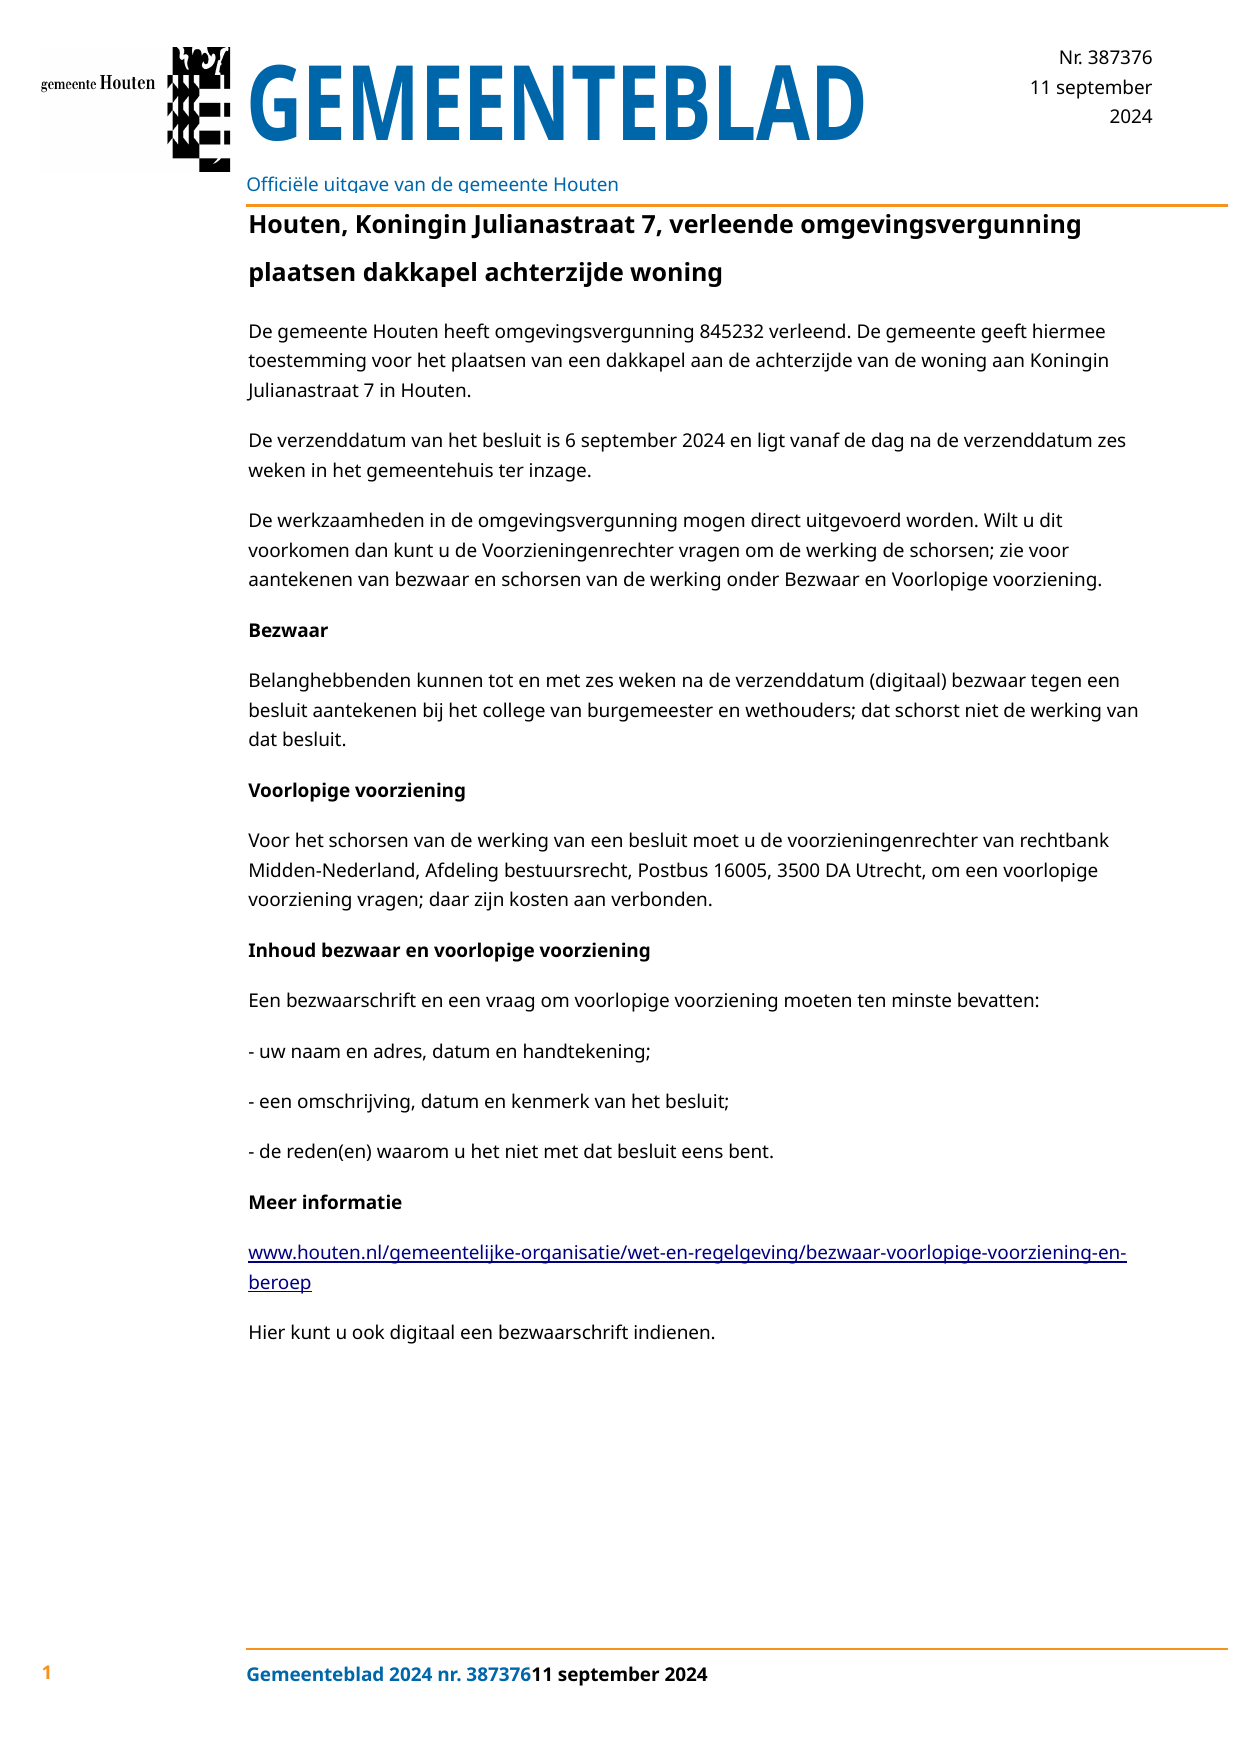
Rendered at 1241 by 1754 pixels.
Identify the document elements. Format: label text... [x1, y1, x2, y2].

text www.houten.nl/gemeentelijke-organisatie/wet-en-regelgeving/bezwaar-voorlopige-voorziening-en-beroep [248, 1239, 1152, 1295]
text Meer informatie [248, 1189, 1152, 1215]
text - de reden(en) waarom u het niet met dat besluit eens bent. [248, 1139, 1152, 1164]
text Belanghebbenden kunnen tot en met zes weken na de verzenddatum (digitaal) bezwaar tegen een besluit aantekenen bij het college van burgemeester en wethouders; dat schorst niet de werking van dat besluit. [248, 667, 1152, 752]
text - een omschrijving, datum en kenmerk van het besluit; [248, 1088, 1152, 1114]
picture [41, 47, 231, 172]
text Bezwaar [248, 617, 1152, 643]
text De gemeente Houten heeft omgevingsvergunning 845232 verleend. De gemeente geeft hiermee toestemming voor het plaatsen van een dakkapel aan de achterzijde van de woning aan Koningin Julianastraat 7 in Houten. [248, 318, 1152, 403]
text De verzenddatum van het besluit is 6 september 2024 en ligt vanaf de dag na de verzenddatum zes weken in het gemeentehuis ter inzage. [248, 427, 1152, 483]
text - uw naam en adres, datum en handtekening; [248, 1038, 1152, 1064]
text Voorlopige voorziening [248, 777, 1152, 803]
text Voor het schorsen van de werking van een besluit moet u de voorzieningenrechter van rechtbank Midden-Nederland, Afdeling bestuursrecht, Postbus 16005, 3500 DA Utrecht, om een voorlopige voorziening vragen; daar zijn kosten aan verbonden. [248, 827, 1152, 912]
text Een bezwaarschrift en een vraag om voorlopige voorziening moeten ten minste bevatten: [248, 987, 1152, 1013]
text Houten, Koningin Julianastraat 7, verleende omgevingsvergunning plaatsen dakkapel achterzijde woning [248, 207, 1152, 288]
text De werkzaamheden in de omgevingsvergunning mogen direct uitgevoerd worden. Wilt u dit voorkomen dan kunt u de Voorzieningenrechter vragen om de werking de schorsen; zie voor aantekenen van bezwaar en schorsen van de werking onder Bezwaar en Voorlopige voorziening. [248, 507, 1152, 592]
text Inhoud bezwaar en voorlopige voorziening [248, 937, 1152, 963]
text Hier kunt u ook digitaal een bezwaarschrift indienen. [248, 1319, 1152, 1345]
